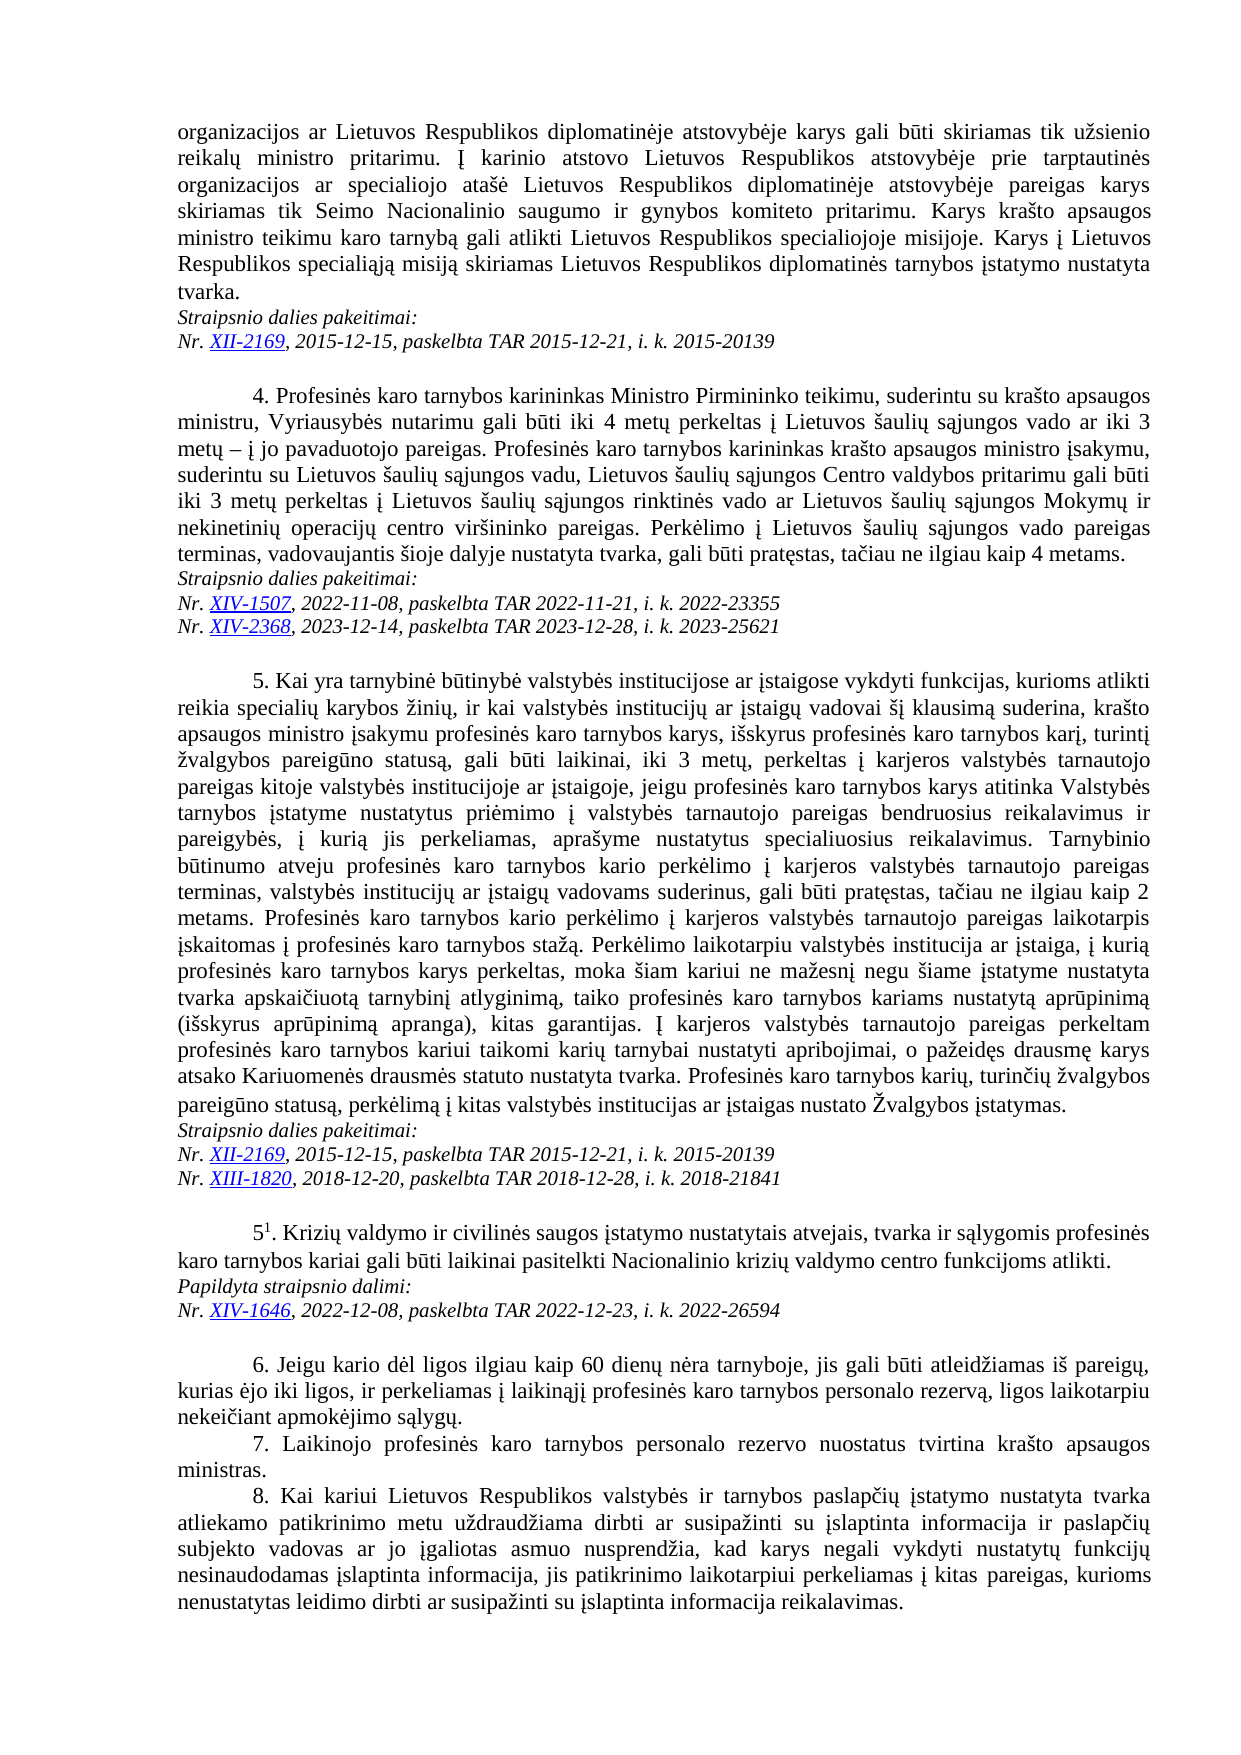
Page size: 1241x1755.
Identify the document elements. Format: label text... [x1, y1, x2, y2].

text Nr. XIV-1646, 2022-12-08, paskelbta TAR 2022-12-23, i. k. 2022-26594 [177, 1298, 1152, 1322]
text 6. Jeigu kario dėl ligos ilgiau kaip 60 dienų nėra tarnyboje, jis gali būti atleidžiamas iš pareigų, kurias ėjo iki ligos, ir perkeliamas į laikinąjį profesinės karo tarnybos personalo rezervą, ligos laikotarpiu nekeičiant apmokėjimo sąlygų. [177, 1351, 1152, 1430]
text Straipsnio dalies pakeitimai: [177, 305, 1152, 329]
text Nr. XII-2169, 2015-12-15, paskelbta TAR 2015-12-21, i. k. 2015-20139 [177, 329, 1152, 353]
text Straipsnio dalies pakeitimai: [177, 566, 1152, 590]
text Papildyta straipsnio dalimi: [177, 1274, 1152, 1298]
text Nr. XIV-1507, 2022-11-08, paskelbta TAR 2022-11-21, i. k. 2022-23355 [177, 590, 1152, 614]
text 7. Laikinojo profesinės karo tarnybos personalo rezervo nuostatus tvirtina krašto apsaugos ministras. [177, 1430, 1152, 1482]
text Nr. XIV-2368, 2023-12-14, paskelbta TAR 2023-12-28, i. k. 2023-25621 [177, 614, 1152, 638]
text 8. Kai kariui Lietuvos Respublikos valstybės ir tarnybos paslapčių įstatymo nustatyta tvarka atliekamo patikrinimo metu uždraudžiama dirbti ar susipažinti su įslaptinta informacija ir paslapčių subjekto vadovas ar jo įgaliotas asmuo nusprendžia, kad karys negali vykdyti nustatytų funkcijų nesinaudodamas įslaptinta informacija, jis patikrinimo laikotarpiui perkeliamas į kitas pareigas, kurioms nenustatytas leidimo dirbti ar susipažinti su įslaptinta informacija reikalavimas. [177, 1482, 1152, 1614]
text 4. Profesinės karo tarnybos karininkas Ministro Pirmininko teikimu, suderintu su krašto apsaugos ministru, Vyriausybės nutarimu gali būti iki 4 metų perkeltas į Lietuvos šaulių sąjungos vado ar iki 3 metų – į jo pavaduotojo pareigas. Profesinės karo tarnybos karininkas krašto apsaugos ministro įsakymu, suderintu su Lietuvos šaulių sąjungos vadu, Lietuvos šaulių sąjungos Centro valdybos pritarimu gali būti iki 3 metų perkeltas į Lietuvos šaulių sąjungos rinktinės vado ar Lietuvos šaulių sąjungos Mokymų ir nekinetinių operacijų centro viršininko pareigas. Perkėlimo į Lietuvos šaulių sąjungos vado pareigas terminas, vadovaujantis šioje dalyje nustatyta tvarka, gali būti pratęstas, tačiau ne ilgiau kaip 4 metams. [177, 382, 1152, 566]
text 51. Krizių valdymo ir civilinės saugos įstatymo nustatytais atvejais, tvarka ir sąlygomis profesinės karo tarnybos kariai gali būti laikinai pasitelkti Nacionalinio krizių valdymo centro funkcijoms atlikti. [177, 1219, 1152, 1274]
text Straipsnio dalies pakeitimai: [177, 1118, 1152, 1142]
text 5. Kai yra tarnybinė būtinybė valstybės institucijose ar įstaigose vykdyti funkcijas, kurioms atlikti reikia specialių karybos žinių, ir kai valstybės institucijų ar įstaigų vadovai šį klausimą suderina, krašto apsaugos ministro įsakymu profesinės karo tarnybos karys, išskyrus profesinės karo tarnybos karį, turintį žvalgybos pareigūno statusą, gali būti laikinai, iki 3 metų, perkeltas į karjeros valstybės tarnautojo pareigas kitoje valstybės institucijoje ar įstaigoje, jeigu profesinės karo tarnybos karys atitinka Valstybės tarnybos įstatyme nustatytus priėmimo į valstybės tarnautojo pareigas bendruosius reikalavimus ir pareigybės, į kurią jis perkeliamas, aprašyme nustatytus specialiuosius reikalavimus. Tarnybinio būtinumo atveju profesinės karo tarnybos kario perkėlimo į karjeros valstybės tarnautojo pareigas terminas, valstybės institucijų ar įstaigų vadovams suderinus, gali būti pratęstas, tačiau ne ilgiau kaip 2 metams. Profesinės karo tarnybos kario perkėlimo į karjeros valstybės tarnautojo pareigas laikotarpis įskaitomas į profesinės karo tarnybos stažą. Perkėlimo laikotarpiu valstybės institucija ar įstaiga, į kurią profesinės karo tarnybos karys perkeltas, moka šiam kariui ne mažesnį negu šiame įstatyme nustatyta tvarka apskaičiuotą tarnybinį atlyginimą, taiko profesinės karo tarnybos kariams nustatytą aprūpinimą (išskyrus aprūpinimą apranga), kitas garantijas. Į karjeros valstybės tarnautojo pareigas perkeltam profesinės karo tarnybos kariui taikomi karių tarnybai nustatyti apribojimai, o pažeidęs drausmę karys atsako Kariuomenės drausmės statuto nustatyta tvarka. Profesinės karo tarnybos karių, turinčių žvalgybos pareigūno statusą, perkėlimą į kitas valstybės institucijas ar įstaigas nustato Žvalgybos įstatymas. [177, 667, 1152, 1118]
text Nr. XIII-1820, 2018-12-20, paskelbta TAR 2018-12-28, i. k. 2018-21841 [177, 1166, 1152, 1190]
text organizacijos ar Lietuvos Respublikos diplomatinėje atstovybėje karys gali būti skiriamas tik užsienio reikalų ministro pritarimu. Į karinio atstovo Lietuvos Respublikos atstovybėje prie tarptautinės organizacijos ar specialiojo atašė Lietuvos Respublikos diplomatinėje atstovybėje pareigas karys skiriamas tik Seimo Nacionalinio saugumo ir gynybos komiteto pritarimu. Karys krašto apsaugos ministro teikimu karo tarnybą gali atlikti Lietuvos Respublikos specialiojoje misijoje. Karys į Lietuvos Respublikos specialiąją misiją skiriamas Lietuvos Respublikos diplomatinės tarnybos įstatymo nustatyta tvarka. [177, 118, 1152, 305]
text Nr. XII-2169, 2015-12-15, paskelbta TAR 2015-12-21, i. k. 2015-20139 [177, 1142, 1152, 1166]
